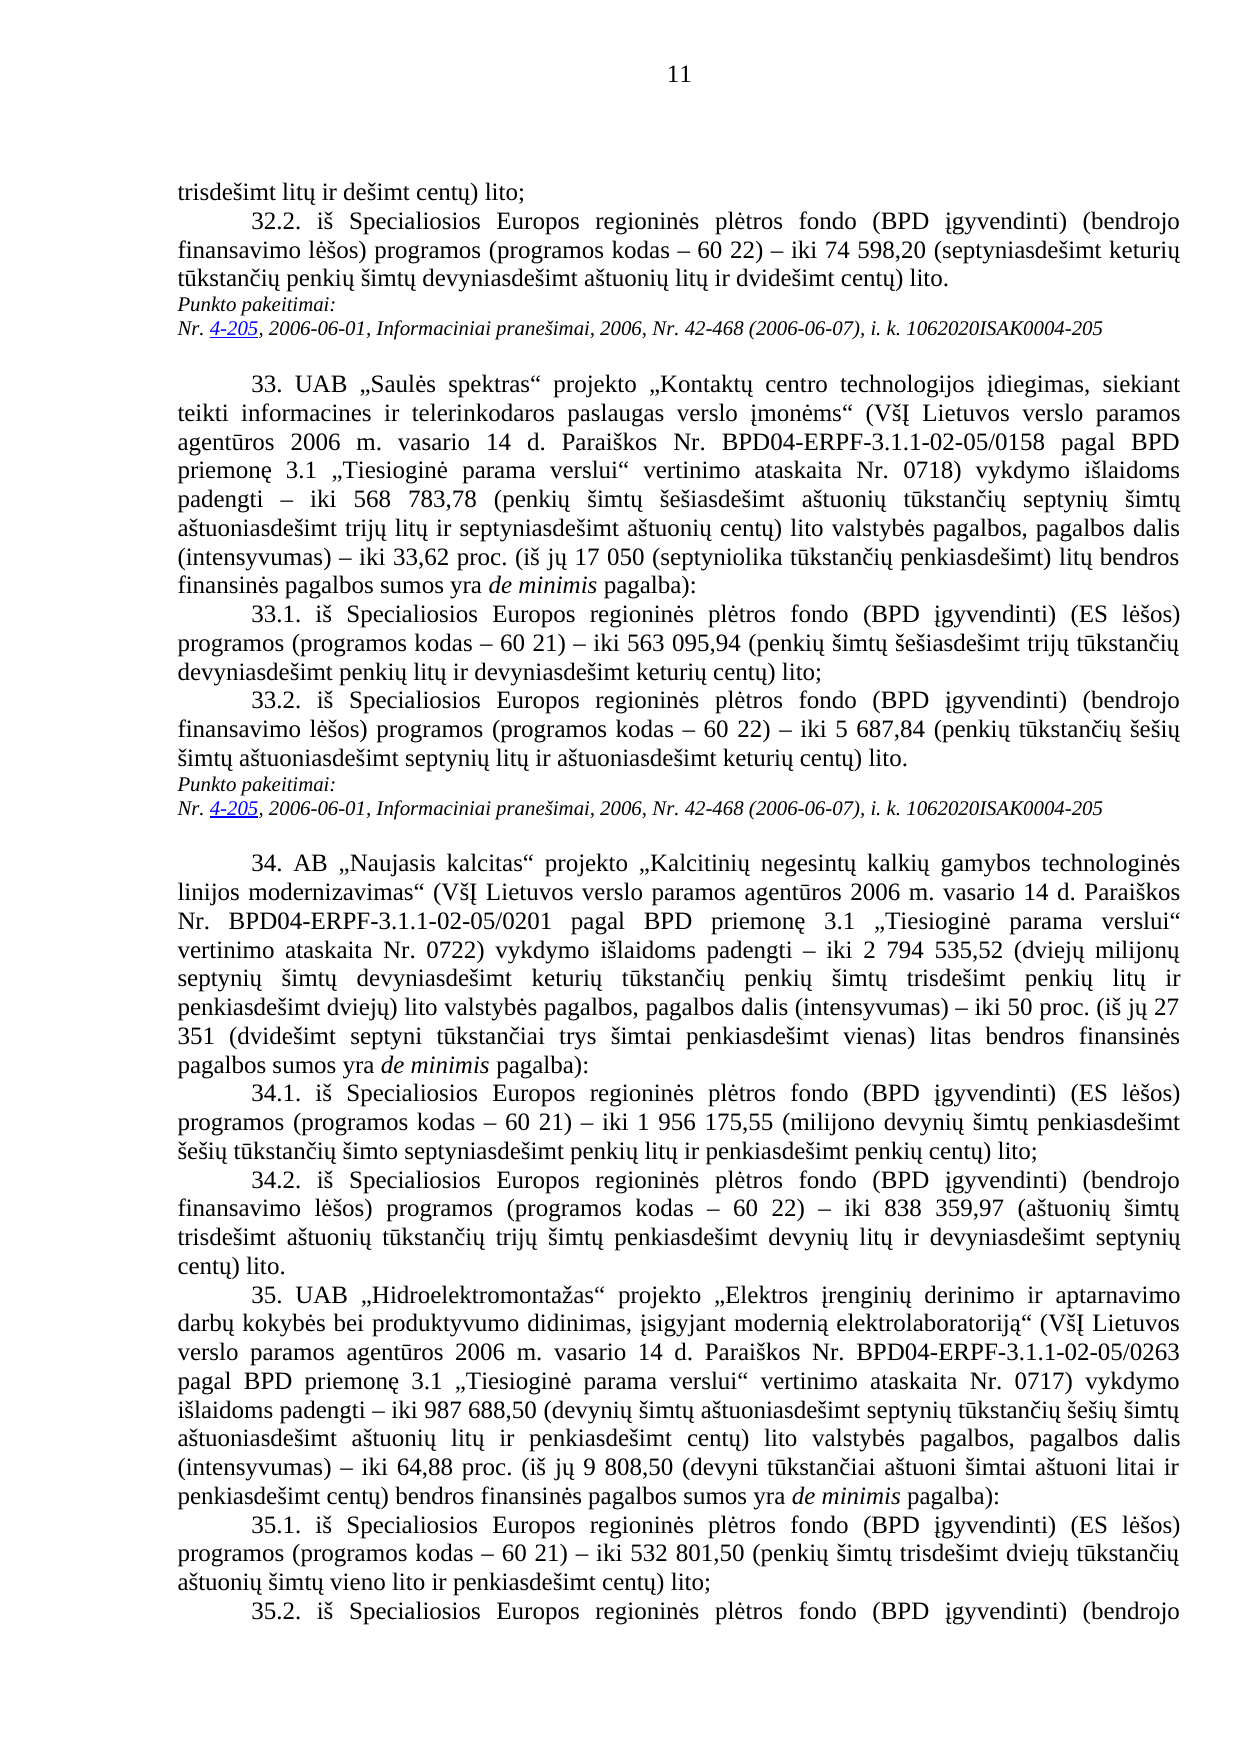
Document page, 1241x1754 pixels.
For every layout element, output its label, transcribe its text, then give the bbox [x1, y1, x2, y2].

text 33.2. iš Specialiosios Europos regioninės plėtros fondo (BPD įgyvendinti) (bendrojo finansavimo lėšos) programos (programos kodas – 60 22) – iki 5 687,84 (penkių tūkstančių šešių šimtų aštuoniasdešimt septynių litų ir aštuoniasdešimt keturių centų) lito. [177, 685, 1181, 772]
text Nr. 4-205, 2006-06-01, Informaciniai pranešimai, 2006, Nr. 42-468 (2006-06-07), i. k. 1062020ISAK0004-205 [177, 796, 1181, 820]
text 32.2. iš Specialiosios Europos regioninės plėtros fondo (BPD įgyvendinti) (bendrojo finansavimo lėšos) programos (programos kodas – 60 22) – iki 74 598,20 (septyniasdešimt keturių tūkstančių penkių šimtų devyniasdešimt aštuonių litų ir dvidešimt centų) lito. [177, 206, 1181, 292]
text 34.2. iš Specialiosios Europos regioninės plėtros fondo (BPD įgyvendinti) (bendrojo finansavimo lėšos) programos (programos kodas – 60 22) – iki 838 359,97 (aštuonių šimtų trisdešimt aštuonių tūkstančių trijų šimtų penkiasdešimt devynių litų ir devyniasdešimt septynių centų) lito. [177, 1165, 1181, 1280]
text trisdešimt litų ir dešimt centų) lito; [177, 177, 1181, 206]
text Punkto pakeitimai: [177, 292, 1181, 316]
text 34. AB „Naujasis kalcitas“ projekto „Kalcitinių negesintų kalkių gamybos technologinės linijos modernizavimas“ (VšĮ Lietuvos verslo paramos agentūros 2006 m. vasario 14 d. Paraiškos Nr. BPD04-ERPF-3.1.1-02-05/0201 pagal BPD priemonę 3.1 „Tiesioginė parama verslui“ vertinimo ataskaita Nr. 0722) vykdymo išlaidoms padengti – iki 2 794 535,52 (dviejų milijonų septynių šimtų devyniasdešimt keturių tūkstančių penkių šimtų trisdešimt penkių litų ir penkiasdešimt dviejų) lito valstybės pagalbos, pagalbos dalis (intensyvumas) – iki 50 proc. (iš jų 27 351 (dvidešimt septyni tūkstančiai trys šimtai penkiasdešimt vienas) litas bendros finansinės pagalbos sumos yra de minimis pagalba): [177, 848, 1181, 1078]
text 35.2. iš Specialiosios Europos regioninės plėtros fondo (BPD įgyvendinti) (bendrojo [177, 1596, 1181, 1625]
text 33. UAB „Saulės spektras“ projekto „Kontaktų centro technologijos įdiegimas, siekiant teikti informacines ir telerinkodaros paslaugas verslo įmonėms“ (VšĮ Lietuvos verslo paramos agentūros 2006 m. vasario 14 d. Paraiškos Nr. BPD04-ERPF-3.1.1-02-05/0158 pagal BPD priemonę 3.1 „Tiesioginė parama verslui“ vertinimo ataskaita Nr. 0718) vykdymo išlaidoms padengti – iki 568 783,78 (penkių šimtų šešiasdešimt aštuonių tūkstančių septynių šimtų aštuoniasdešimt trijų litų ir septyniasdešimt aštuonių centų) lito valstybės pagalbos, pagalbos dalis (intensyvumas) – iki 33,62 proc. (iš jų 17 050 (septyniolika tūkstančių penkiasdešimt) litų bendros finansinės pagalbos sumos yra de minimis pagalba): [177, 369, 1181, 599]
text 35.1. iš Specialiosios Europos regioninės plėtros fondo (BPD įgyvendinti) (ES lėšos) programos (programos kodas – 60 21) – iki 532 801,50 (penkių šimtų trisdešimt dviejų tūkstančių aštuonių šimtų vieno lito ir penkiasdešimt centų) lito; [177, 1510, 1181, 1596]
text 33.1. iš Specialiosios Europos regioninės plėtros fondo (BPD įgyvendinti) (ES lėšos) programos (programos kodas – 60 21) – iki 563 095,94 (penkių šimtų šešiasdešimt trijų tūkstančių devyniasdešimt penkių litų ir devyniasdešimt keturių centų) lito; [177, 599, 1181, 685]
text Nr. 4-205, 2006-06-01, Informaciniai pranešimai, 2006, Nr. 42-468 (2006-06-07), i. k. 1062020ISAK0004-205 [177, 316, 1181, 340]
text Punkto pakeitimai: [177, 772, 1181, 796]
text 34.1. iš Specialiosios Europos regioninės plėtros fondo (BPD įgyvendinti) (ES lėšos) programos (programos kodas – 60 21) – iki 1 956 175,55 (milijono devynių šimtų penkiasdešimt šešių tūkstančių šimto septyniasdešimt penkių litų ir penkiasdešimt penkių centų) lito; [177, 1078, 1181, 1165]
text 35. UAB „Hidroelektromontažas“ projekto „Elektros įrenginių derinimo ir aptarnavimo darbų kokybės bei produktyvumo didinimas, įsigyjant modernią elektrolaboratoriją“ (VšĮ Lietuvos verslo paramos agentūros 2006 m. vasario 14 d. Paraiškos Nr. BPD04-ERPF-3.1.1-02-05/0263 pagal BPD priemonę 3.1 „Tiesioginė parama verslui“ vertinimo ataskaita Nr. 0717) vykdymo išlaidoms padengti – iki 987 688,50 (devynių šimtų aštuoniasdešimt septynių tūkstančių šešių šimtų aštuoniasdešimt aštuonių litų ir penkiasdešimt centų) lito valstybės pagalbos, pagalbos dalis (intensyvumas) – iki 64,88 proc. (iš jų 9 808,50 (devyni tūkstančiai aštuoni šimtai aštuoni litai ir penkiasdešimt centų) bendros finansinės pagalbos sumos yra de minimis pagalba): [177, 1280, 1181, 1510]
